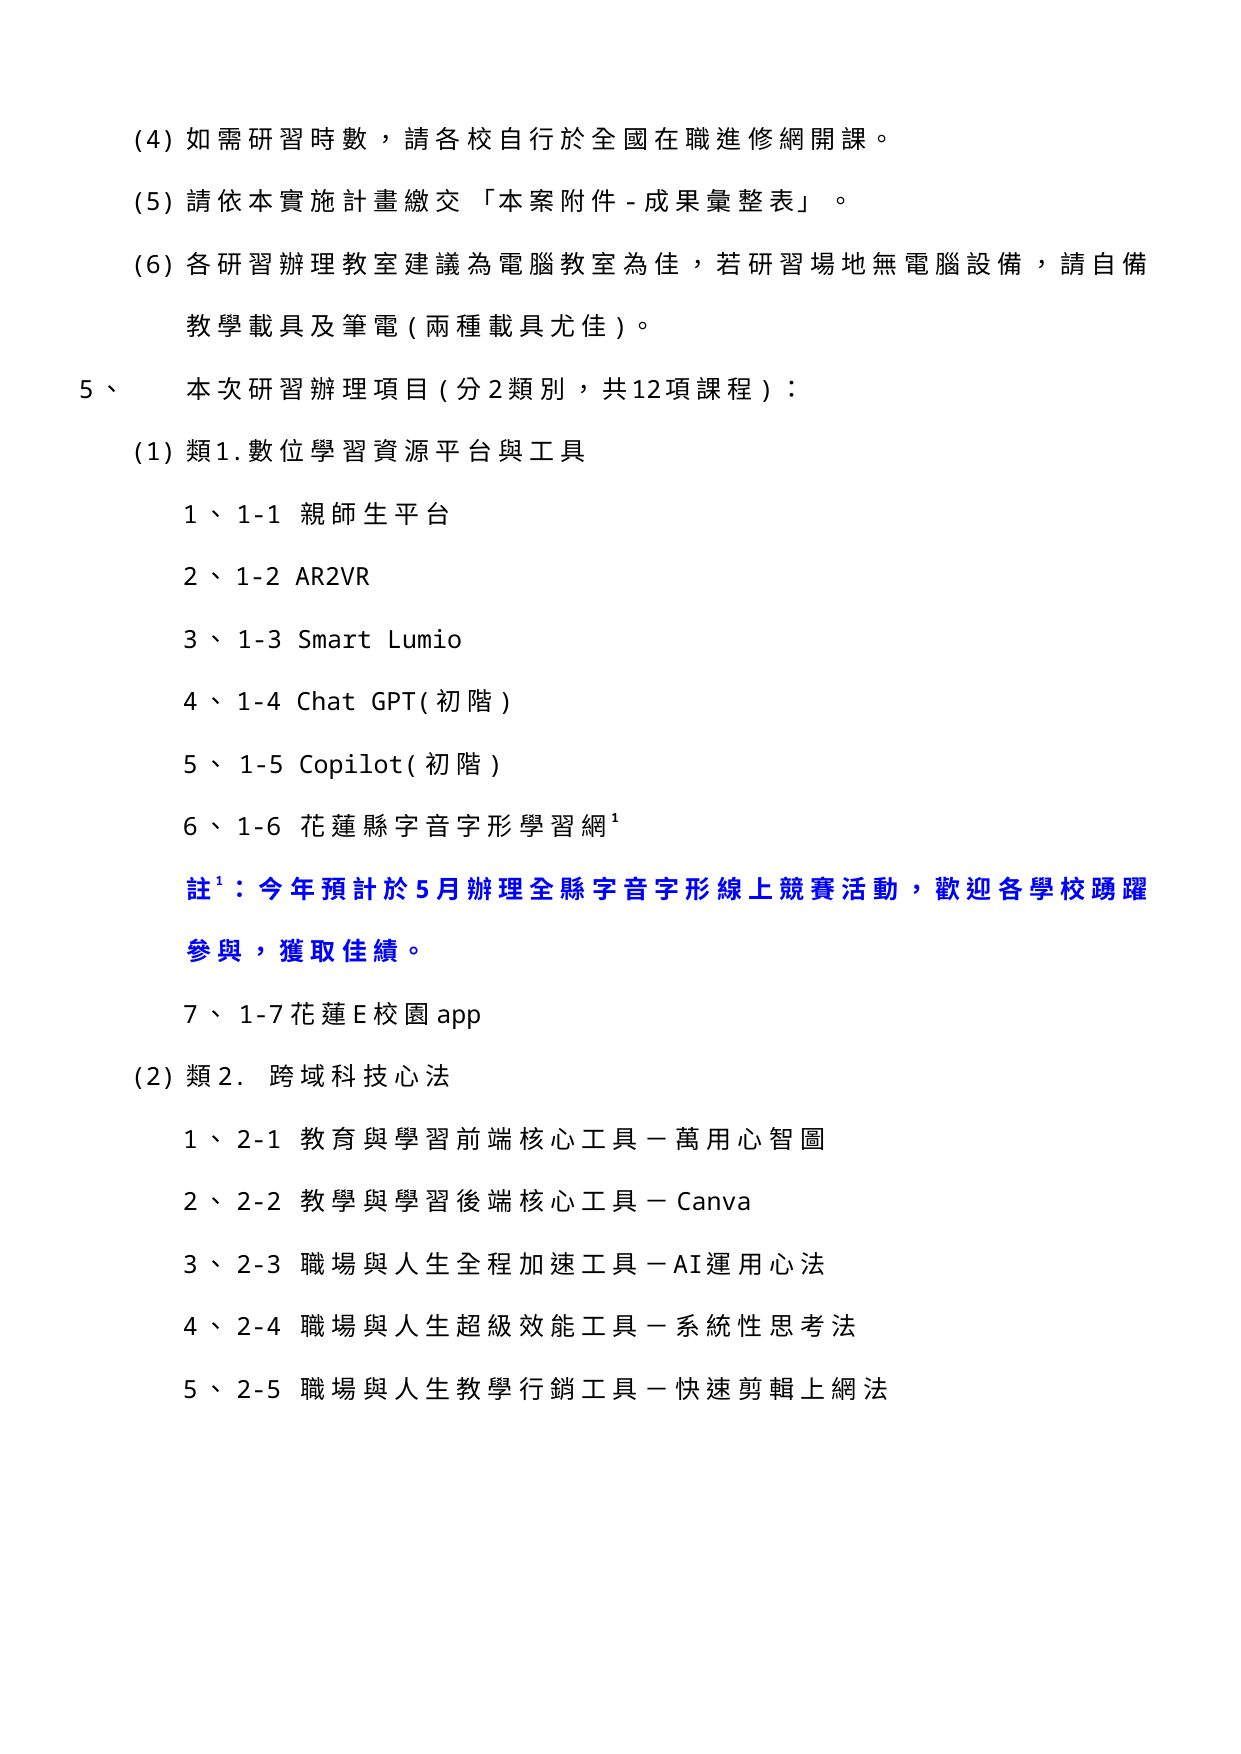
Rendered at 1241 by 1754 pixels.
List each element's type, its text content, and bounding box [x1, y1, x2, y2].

list 如需研習時數，請各校自行於全國在職進修網開課。 [128, 96, 1162, 158]
list 1-2 AR2VR [178, 533, 1162, 596]
list 1-1 親師生平台 [178, 471, 1162, 533]
list 2-1 教育與學習前端核心工具－萬用心智圖 [178, 1096, 1162, 1158]
list 2-2 教學與學習後端核心工具－Canva [178, 1158, 1162, 1221]
list 1-6 花蓮縣字音字形學習網1 [178, 783, 1162, 846]
list 2-4 職場與人生超級效能工具－系統性思考法 [178, 1283, 1162, 1346]
list 1-5 Copilot(初階) [178, 721, 1162, 783]
list 1-3 Smart Lumio [178, 596, 1162, 658]
list 類2. 跨域科技心法 [128, 1033, 1162, 1096]
list 本次研習辦理項目(分2類別，共12項課程)： [78, 346, 1162, 408]
text 註1：今年預計於5月辦理全縣字音字形線上競賽活動，歡迎各學校踴躍參與，獲取佳績。 [178, 846, 1162, 971]
list 各研習辦理教室建議為電腦教室為佳，若研習場地無電腦設備，請自備教學載具及筆電(兩種載具尤佳)。 [128, 221, 1162, 346]
list 2-5 職場與人生教學行銷工具－快速剪輯上網法 [178, 1346, 1162, 1408]
list 1-7花蓮E校園app [178, 971, 1162, 1033]
list 類1.數位學習資源平台與工具 [128, 408, 1162, 471]
list 1-4 Chat GPT(初階) [178, 658, 1162, 721]
list 請依本實施計畫繳交「本案附件-成果彙整表」。 [128, 158, 1162, 221]
list 2-3 職場與人生全程加速工具－AI運用心法 [178, 1221, 1162, 1283]
